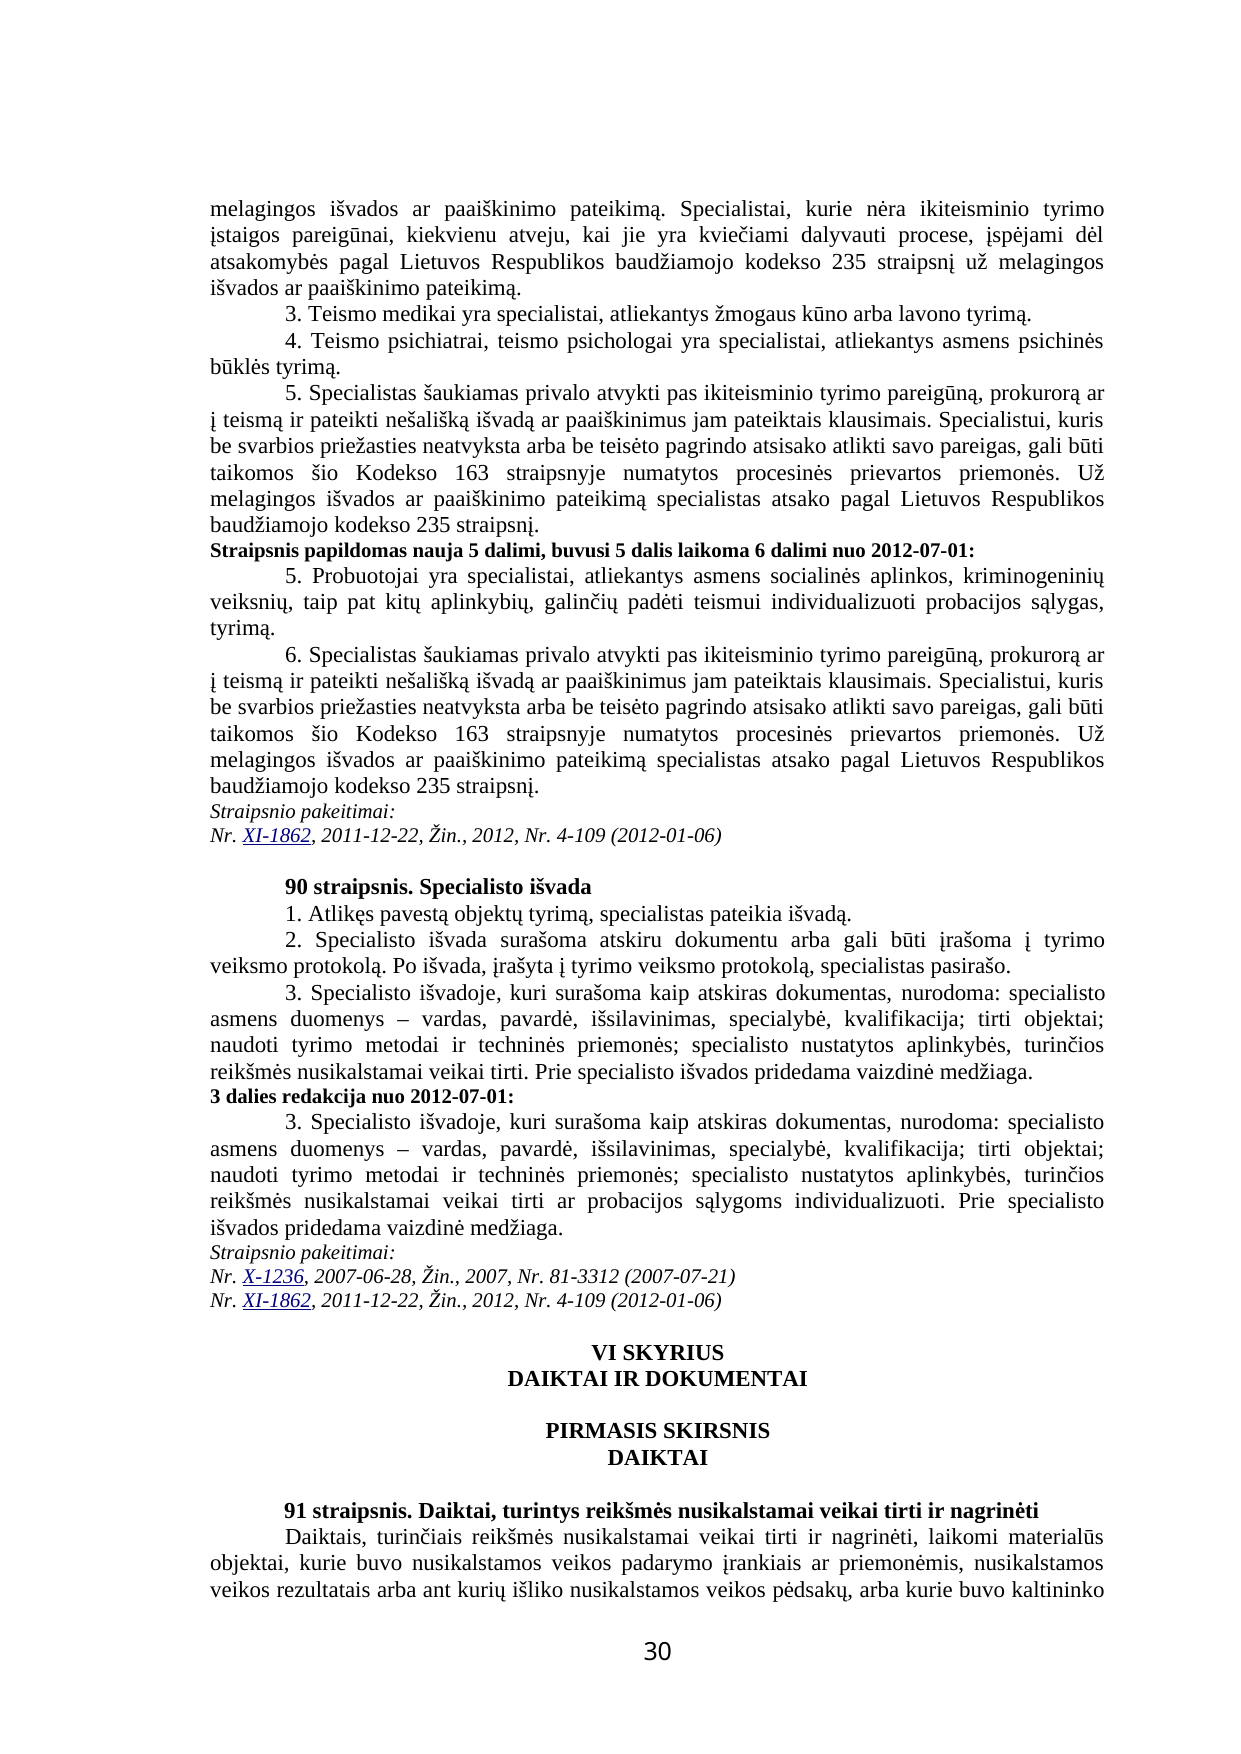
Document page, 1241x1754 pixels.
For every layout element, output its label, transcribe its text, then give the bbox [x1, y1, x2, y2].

text Daiktais, turinčiais reikšmės nusikalstamai veikai tirti ir nagrinėti, laikomi materialūs objektai, kurie buvo nusikalstamos veikos padarymo įrankiais ar priemonėmis, nusikalstamos veikos rezultatais arba ant kurių išliko nusikalstamos veikos pėdsakų, arba kurie buvo kaltininko [210, 1523, 1106, 1602]
text 3. Specialisto išvadoje, kuri surašoma kaip atskiras dokumentas, nurodoma: specialisto asmens duomenys – vardas, pavardė, išsilavinimas, specialybė, kvalifikacija; tirti objektai; naudoti tyrimo metodai ir techninės priemonės; specialisto nustatytos aplinkybės, turinčios reikšmės nusikalstamai veikai tirti ar probacijos sąlygoms individualizuoti. Prie specialisto išvados pridedama vaizdinė medžiaga. [210, 1108, 1106, 1240]
text Nr. XI-1862, 2011-12-22, Žin., 2012, Nr. 4-109 (2012-01-06) [210, 823, 1106, 847]
text 5. Probuotojai yra specialistai, atliekantys asmens socialinės aplinkos, kriminogeninių veiksnių, taip pat kitų aplinkybių, galinčių padėti teismui individualizuoti probacijos sąlygas, tyrimą. [210, 562, 1106, 641]
subtitle PIRMASIS SKIRSNIS [210, 1418, 1106, 1444]
subtitle VI skyrius [210, 1338, 1106, 1365]
text 3. Specialisto išvadoje, kuri surašoma kaip atskiras dokumentas, nurodoma: specialisto asmens duomenys – vardas, pavardė, išsilavinimas, specialybė, kvalifikacija; tirti objektai; naudoti tyrimo metodai ir techninės priemonės; specialisto nustatytos aplinkybės, turinčios reikšmės nusikalstamai veikai tirti. Prie specialisto išvados pridedama vaizdinė medžiaga. [210, 979, 1106, 1084]
text 91 straipsnis. Daiktai, turintys reikšmės nusikalstamai veikai tirti ir nagrinėti [284, 1497, 1106, 1523]
text melagingos išvados ar paaiškinimo pateikimą. Specialistai, kurie nėra ikiteisminio tyrimo įstaigos pareigūnai, kiekvienu atveju, kai jie yra kviečiami dalyvauti procese, įspėjami dėl atsakomybės pagal Lietuvos Respublikos baudžiamojo kodekso 235 straipsnį už melagingos išvados ar paaiškinimo pateikimą. [210, 195, 1106, 300]
text Nr. X-1236, 2007-06-28, Žin., 2007, Nr. 81-3312 (2007-07-21) [210, 1264, 1106, 1288]
text Straipsnio pakeitimai: [210, 1240, 1106, 1264]
text 4. Teismo psichiatrai, teismo psichologai yra specialistai, atliekantys asmens psichinės būklės tyrimą. [210, 327, 1106, 379]
text Straipsnis papildomas nauja 5 dalimi, buvusi 5 dalis laikoma 6 dalimi nuo 2012-07-01: [210, 538, 1106, 562]
text 6. Specialistas šaukiamas privalo atvykti pas ikiteisminio tyrimo pareigūną, prokurorą ar į teismą ir pateikti nešališką išvadą ar paaiškinimus jam pateiktais klausimais. Specialistui, kuris be svarbios priežasties neatvyksta arba be teisėto pagrindo atsisako atlikti savo pareigas, gali būti taikomos šio Kodekso 163 straipsnyje numatytos procesinės prievartos priemonės. Už melagingos išvados ar paaiškinimo pateikimą specialistas atsako pagal Lietuvos Respublikos baudžiamojo kodekso 235 straipsnį. [210, 641, 1106, 799]
text 5. Specialistas šaukiamas privalo atvykti pas ikiteisminio tyrimo pareigūną, prokurorą ar į teismą ir pateikti nešališką išvadą ar paaiškinimus jam pateiktais klausimais. Specialistui, kuris be svarbios priežasties neatvyksta arba be teisėto pagrindo atsisako atlikti savo pareigas, gali būti taikomos šio Kodekso 163 straipsnyje numatytos procesinės prievartos priemonės. Už melagingos išvados ar paaiškinimo pateikimą specialistas atsako pagal Lietuvos Respublikos baudžiamojo kodekso 235 straipsnį. [210, 379, 1106, 538]
text 2. Specialisto išvada surašoma atskiru dokumentu arba gali būti įrašoma į tyrimo veiksmo protokolą. Po išvada, įrašyta į tyrimo veiksmo protokolą, specialistas pasirašo. [210, 926, 1106, 979]
text 3. Teismo medikai yra specialistai, atliekantys žmogaus kūno arba lavono tyrimą. [210, 300, 1106, 327]
text Straipsnio pakeitimai: [210, 799, 1106, 823]
text Daiktai [210, 1444, 1106, 1470]
text Daiktai ir dokumentai [210, 1365, 1106, 1391]
text 1. Atlikęs pavestą objektų tyrimą, specialistas pateikia išvadą. [210, 900, 1106, 926]
text 3 dalies redakcija nuo 2012-07-01: [210, 1084, 1106, 1108]
text 90 straipsnis. Specialisto išvada [210, 873, 1106, 900]
text Nr. XI-1862, 2011-12-22, Žin., 2012, Nr. 4-109 (2012-01-06) [210, 1288, 1106, 1312]
